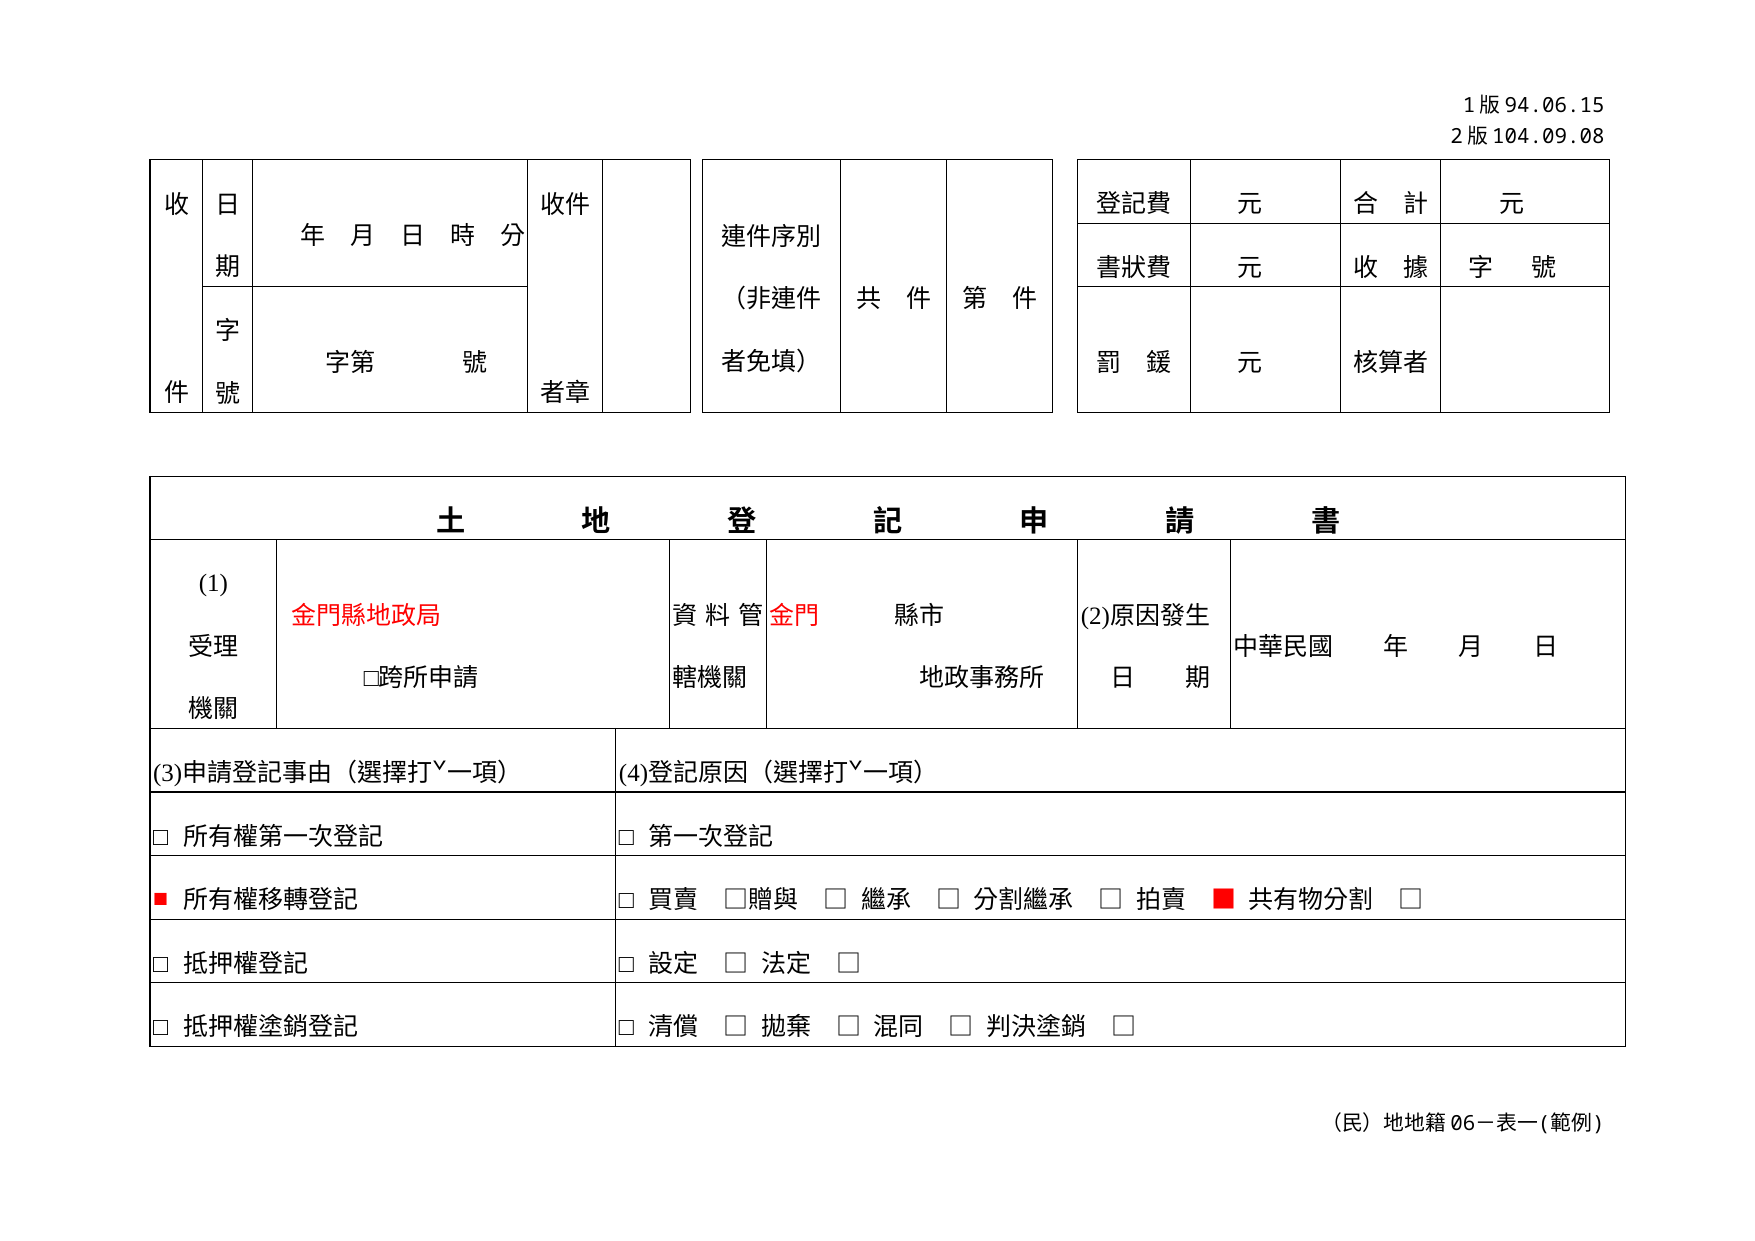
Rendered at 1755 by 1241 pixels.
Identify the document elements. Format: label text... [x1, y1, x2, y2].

table_header [691, 159, 702, 412]
table_cell 核算者 [1341, 287, 1440, 412]
table_cell 金門縣地政局 □跨所申請 [277, 540, 669, 728]
table_header [603, 160, 690, 412]
table_cell 字第 號 [253, 287, 527, 412]
table_cell 元 [1191, 224, 1340, 286]
table_cell (3)申請登記事由（選擇打ˇ一項） [151, 729, 615, 791]
table_cell 字號 [203, 287, 252, 412]
table_header 連件序別 （非連件 者免填） [703, 160, 840, 412]
table_cell (2)原因發生 日 期 [1078, 540, 1230, 728]
table_cell 中華民國 年 月 日 [1231, 540, 1625, 728]
table_header 第 件 [947, 160, 1052, 412]
table_header 登記費 [1078, 160, 1190, 223]
table_cell □ 設定 □ 法定 □ [616, 920, 1625, 982]
table_header 收 件 [151, 160, 202, 412]
table_cell (1) 受理 機關 [151, 540, 276, 728]
table_cell □ 抵押權塗銷登記 [151, 983, 615, 1046]
table_header 年 月 日 時 分 [253, 160, 527, 286]
table_cell 罰 鍰 [1078, 287, 1190, 412]
table_cell 字 號 [1441, 224, 1609, 286]
table_cell 書狀費 [1078, 224, 1190, 286]
table_cell ■ 所有權移轉登記 [151, 856, 615, 918]
table_cell □ 所有權第一次登記 [151, 793, 615, 855]
table_cell [1441, 287, 1609, 412]
table_cell 元 [1191, 287, 1340, 412]
table_header 元 [1441, 160, 1609, 223]
table_header 合 計 [1341, 160, 1440, 223]
table_cell (4)登記原因（選擇打ˇ一項） [616, 729, 1625, 791]
table_header 元 [1191, 160, 1340, 223]
table_header 日期 [203, 160, 252, 286]
table_header [1053, 159, 1077, 412]
table_header 共 件 [841, 160, 946, 412]
table_cell □ 買賣 □贈與 □ 繼承 □ 分割繼承 □ 拍賣 ■ 共有物分割 □ [616, 856, 1625, 918]
table_header 收件 者章 [528, 160, 602, 412]
table_cell 收 據 [1341, 224, 1440, 286]
table_cell □ 抵押權登記 [151, 920, 615, 982]
table_cell □ 第一次登記 [616, 793, 1625, 855]
table_cell □ 清償 □ 拋棄 □ 混同 □ 判決塗銷 □ [616, 983, 1625, 1046]
table_cell 金門 縣市 地政事務所 [767, 540, 1077, 728]
table_header 土 地 登 記 申 請 書 [151, 477, 1625, 539]
table_cell 資料管轄機關 [670, 540, 766, 728]
